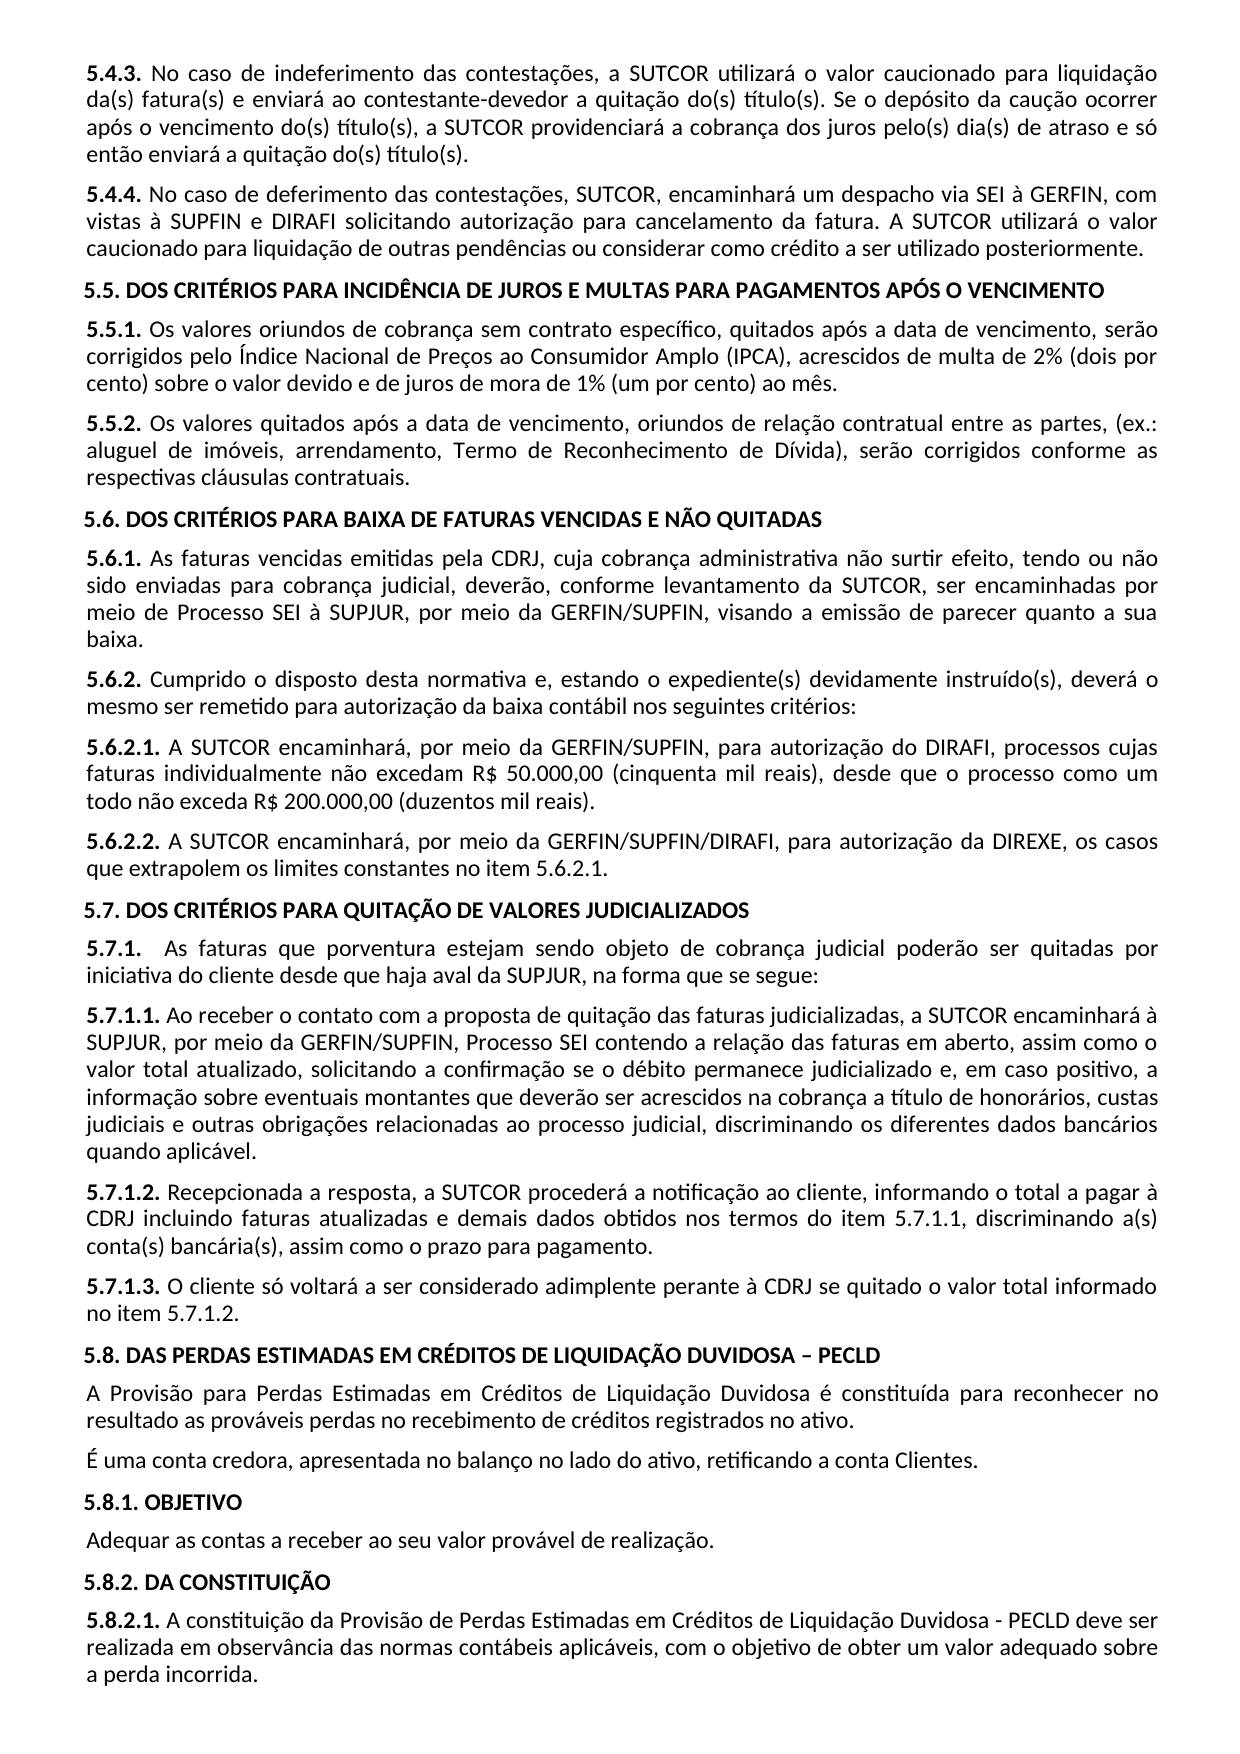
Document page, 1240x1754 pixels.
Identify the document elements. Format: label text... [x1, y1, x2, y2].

subtitle 5.8.2. DA CONSTITUIÇÃO [83, 1567, 1167, 1596]
text É uma conta credora, apresentada no balanço no lado do ativo, retificando a conta Clientes. [86, 1447, 1160, 1474]
text Adequar as contas a receber ao seu valor provável de realização. [86, 1527, 1160, 1554]
text 5.5.2. Os valores quitados após a data de vencimento, oriundos de relação contratual entre as partes, (ex.: aluguel de imóveis, arrendamento, Termo de Reconhecimento de Dívida), serão corrigidos conforme as respectivas cláusulas contratuais. [86, 410, 1160, 492]
text 5.7.1.2. Recepcionada a resposta, a SUTCOR procederá a notificação ao cliente, informando o total a pagar à CDRJ incluindo faturas atualizadas e demais dados obtidos nos termos do item 5.7.1.1, discriminando a(s) conta(s) bancária(s), assim como o prazo para pagamento. [86, 1178, 1160, 1260]
text 5.7.1. As faturas que porventura estejam sendo objeto de cobrança judicial poderão ser quitadas por iniciativa do cliente desde que haja aval da SUPJUR, na forma que se segue: [86, 935, 1160, 989]
text 5.5.1. Os valores oriundos de cobrança sem contrato específico, quitados após a data de vencimento, serão corrigidos pelo Índice Nacional de Preços ao Consumidor Amplo (IPCA), acrescidos de multa de 2% (dois por cento) sobre o valor devido e de juros de mora de 1% (um por cento) ao mês. [86, 316, 1160, 397]
subtitle 5.6. DOS CRITÉRIOS PARA BAIXA DE FATURAS VENCIDAS E NÃO QUITADAS [83, 504, 1167, 534]
text 5.4.4. No caso de deferimento das contestações, SUTCOR, encaminhará um despacho via SEI à GERFIN, com vistas à SUPFIN e DIRAFI solicitando autorização para cancelamento da fatura. A SUTCOR utilizará o valor caucionado para liquidação de outras pendências ou considerar como crédito a ser utilizado posteriormente. [86, 181, 1160, 263]
text 5.7.1.3. O cliente só voltará a ser considerado adimplente perante à CDRJ se quitado o valor total informado no item 5.7.1.2. [86, 1273, 1160, 1327]
text 5.6.2. Cumprido o disposto desta normativa e, estando o expediente(s) devidamente instruído(s), deverá o mesmo ser remetido para autorização da baixa contábil nos seguintes critérios: [86, 666, 1160, 721]
subtitle 5.5. DOS CRITÉRIOS PARA INCIDÊNCIA DE JUROS E MULTAS PARA PAGAMENTOS APÓS O VENCIMENTO [83, 275, 1167, 305]
text 5.8.1. OBJETIVO [83, 1487, 1167, 1516]
text 5.6.2.1. A SUTCOR encaminhará, por meio da GERFIN/SUPFIN, para autorização do DIRAFI, processos cujas faturas individualmente não excedam R$ 50.000,00 (cinquenta mil reais), desde que o processo como um todo não exceda R$ 200.000,00 (duzentos mil reais). [86, 733, 1160, 815]
text 5.6.2.2. A SUTCOR encaminhará, por meio da GERFIN/SUPFIN/DIRAFI, para autorização da DIREXE, os casos que extrapolem os limites constantes no item 5.6.2.1. [86, 828, 1160, 882]
text 5.6.1. As faturas vencidas emitidas pela CDRJ, cuja cobrança administrativa não surtir efeito, tendo ou não sido enviadas para cobrança judicial, deverão, conforme levantamento da SUTCOR, ser encaminhadas por meio de Processo SEI à SUPJUR, por meio da GERFIN/SUPFIN, visando a emissão de parecer quanto a sua baixa. [86, 544, 1160, 654]
subtitle 5.8. DAS PERDAS ESTIMADAS EM CRÉDITOS DE LIQUIDAÇÃO DUVIDOSA – PECLD [83, 1340, 1167, 1369]
text 5.8.2.1. A constituição da Provisão de Perdas Estimadas em Créditos de Liquidação Duvidosa - PECLD deve ser realizada em observância das normas contábeis aplicáveis, com o objetivo de obter um valor adequado sobre a perda incorrida. [86, 1607, 1160, 1689]
text 5.7.1.1. Ao receber o contato com a proposta de quitação das faturas judicializadas, a SUTCOR encaminhará à SUPJUR, por meio da GERFIN/SUPFIN, Processo SEI contendo a relação das faturas em aberto, assim como o valor total atualizado, solicitando a confirmação se o débito permanece judicializado e, em caso positivo, a informação sobre eventuais montantes que deverão ser acrescidos na cobrança a título de honorários, custas judiciais e outras obrigações relacionadas ao processo judicial, discriminando os diferentes dados bancários quando aplicável. [86, 1002, 1160, 1166]
subtitle 5.7. DOS CRITÉRIOS PARA QUITAÇÃO DE VALORES JUDICIALIZADOS [83, 895, 1167, 924]
text 5.4.3. No caso de indeferimento das contestações, a SUTCOR utilizará o valor caucionado para liquidação da(s) fatura(s) e enviará ao contestante-devedor a quitação do(s) título(s). Se o depósito da caução ocorrer após o vencimento do(s) título(s), a SUTCOR providenciará a cobrança dos juros pelo(s) dia(s) de atraso e só então enviará a quitação do(s) título(s). [86, 59, 1160, 168]
text A Provisão para Perdas Estimadas em Créditos de Liquidação Duvidosa é constituída para reconhecer no resultado as prováveis perdas no recebimento de créditos registrados no ativo. [86, 1380, 1160, 1434]
